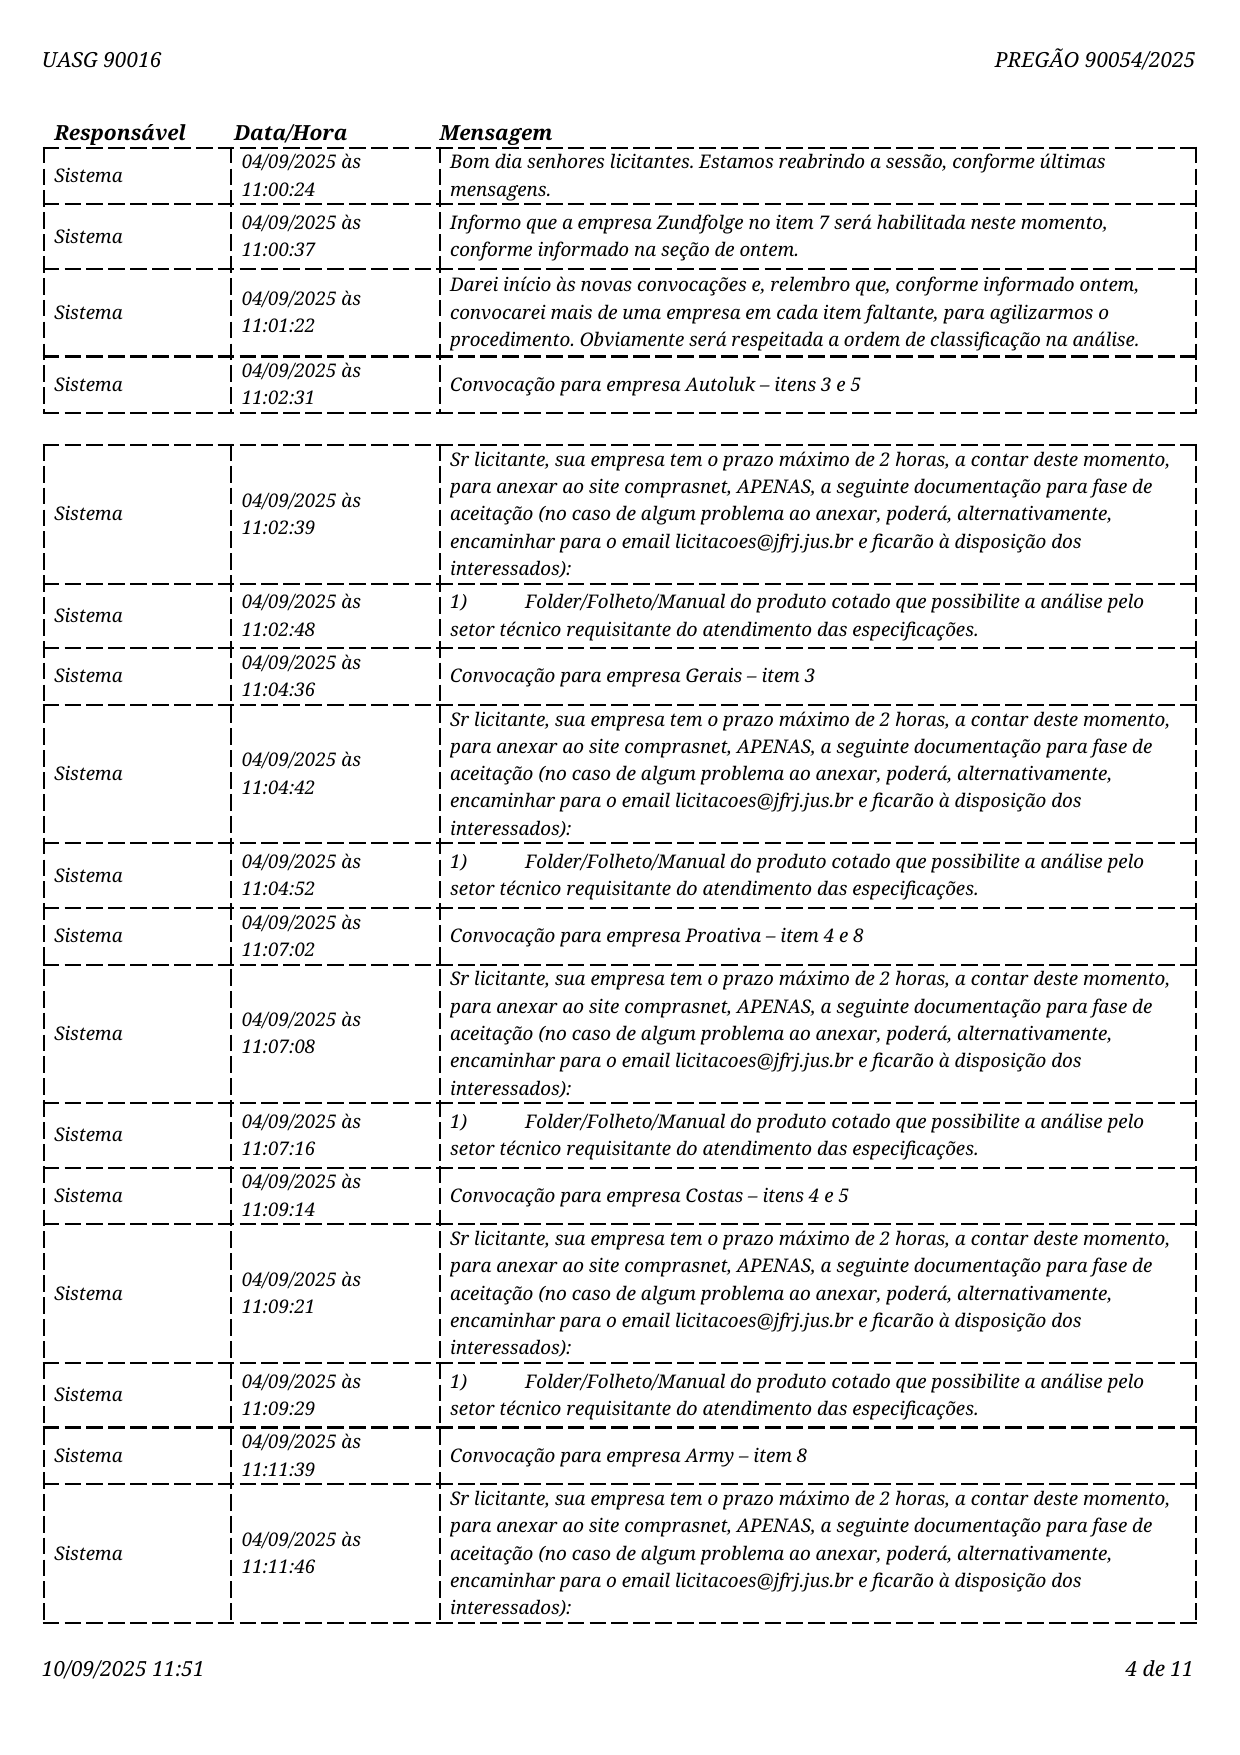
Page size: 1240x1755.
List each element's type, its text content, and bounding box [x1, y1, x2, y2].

table_cell Sr licitante, sua empresa tem o prazo máximo de 2 horas, a contar deste momento, para anexar ao site comprasnet, APENAS, a seguinte documentação para fase de aceitação (no caso de algum problema ao anexar, poderá, alternativamente, encaminhar para o email licitacoes@jfrj.jus.br e ficarão à disposição dos interessados): [440, 704, 1196, 842]
table_cell Sistema [44, 583, 231, 647]
table_cell Sistema [44, 355, 231, 412]
table_cell 04/09/2025 às 11:07:02 [231, 907, 439, 963]
table_cell Convocação para empresa Costas – itens 4 e 5 [440, 1167, 1196, 1223]
table_cell Sistema [44, 147, 231, 203]
table_cell Sistema [44, 704, 231, 842]
table_cell Sr licitante, sua empresa tem o prazo máximo de 2 horas, a contar deste momento, para anexar ao site comprasnet, APENAS, a seguinte documentação para fase de aceitação (no caso de algum problema ao anexar, poderá, alternativamente, encaminhar para o email licitacoes@jfrj.jus.br e ficarão à disposição dos interessados): [440, 1223, 1196, 1362]
table_cell 04/09/2025 às 11:09:29 [231, 1362, 439, 1426]
table_cell Sistema [44, 1167, 231, 1223]
table_cell Convocação para empresa Army – item 8 [440, 1426, 1196, 1483]
table_cell Sistema [44, 842, 231, 907]
table_cell Convocação para empresa Autoluk – itens 3 e 5 [440, 355, 1196, 412]
table_cell Sistema [44, 907, 231, 963]
table_cell Sr licitante, sua empresa tem o prazo máximo de 2 horas, a contar deste momento, para anexar ao site comprasnet, APENAS, a seguinte documentação para fase de aceitação (no caso de algum problema ao anexar, poderá, alternativamente, encaminhar para o email licitacoes@jfrj.jus.br e ficarão à disposição dos interessados): [440, 1483, 1196, 1622]
table_cell Convocação para empresa Proativa – item 4 e 8 [440, 907, 1196, 963]
table_cell 04/09/2025 às 11:01:22 [231, 268, 439, 355]
table_cell 04/09/2025 às 11:04:52 [231, 842, 439, 907]
table_cell 04/09/2025 às 11:00:37 [231, 203, 439, 268]
table_cell Sistema [44, 1102, 231, 1167]
table_cell Sistema [44, 964, 231, 1102]
table_cell Informo que a empresa Zundfolge no item 7 será habilitada neste momento, conforme informado na seção de ontem. [440, 203, 1196, 268]
table_cell 04/09/2025 às 11:07:08 [231, 964, 439, 1102]
table_cell 04/09/2025 às 11:00:24 [231, 147, 439, 203]
table_header 04/09/2025 às 11:02:39 [231, 444, 439, 582]
table_cell 1) Folder/Folheto/Manual do produto cotado que possibilite a análise pelo setor técnico requisitante do atendimento das especificações. [440, 1362, 1196, 1426]
table_cell Sistema [44, 647, 231, 704]
table_cell 04/09/2025 às 11:04:36 [231, 647, 439, 704]
table_cell 04/09/2025 às 11:07:16 [231, 1102, 439, 1167]
table_cell Sistema [44, 203, 231, 268]
table_header Sr licitante, sua empresa tem o prazo máximo de 2 horas, a contar deste momento, para anexar ao site comprasnet, APENAS, a seguinte documentação para fase de aceitação (no caso de algum problema ao anexar, poderá, alternativamente, encaminhar para o email licitacoes@jfrj.jus.br e ficarão à disposição dos interessados): [440, 444, 1196, 582]
table_cell 04/09/2025 às 11:11:39 [231, 1426, 439, 1483]
table_cell Convocação para empresa Gerais – item 3 [440, 647, 1196, 704]
table_cell Sistema [44, 1426, 231, 1483]
table_cell 1) Folder/Folheto/Manual do produto cotado que possibilite a análise pelo setor técnico requisitante do atendimento das especificações. [440, 1102, 1196, 1167]
table_cell 04/09/2025 às 11:11:46 [231, 1483, 439, 1622]
table_cell Darei início às novas convocações e, relembro que, conforme informado ontem, convocarei mais de uma empresa em cada item faltante, para agilizarmos o procedimento. Obviamente será respeitada a ordem de classificação na análise. [440, 268, 1196, 355]
table_cell 04/09/2025 às 11:09:14 [231, 1167, 439, 1223]
table_header Sistema [44, 444, 231, 582]
table_cell 1) Folder/Folheto/Manual do produto cotado que possibilite a análise pelo setor técnico requisitante do atendimento das especificações. [440, 583, 1196, 647]
table_cell 04/09/2025 às 11:02:31 [231, 355, 439, 412]
table_cell 04/09/2025 às 11:09:21 [231, 1223, 439, 1362]
table_cell Sr licitante, sua empresa tem o prazo máximo de 2 horas, a contar deste momento, para anexar ao site comprasnet, APENAS, a seguinte documentação para fase de aceitação (no caso de algum problema ao anexar, poderá, alternativamente, encaminhar para o email licitacoes@jfrj.jus.br e ficarão à disposição dos interessados): [440, 964, 1196, 1102]
table_cell Sistema [44, 1483, 231, 1622]
table_cell Sistema [44, 268, 231, 355]
table_cell 04/09/2025 às 11:04:42 [231, 704, 439, 842]
table_cell 04/09/2025 às 11:02:48 [231, 583, 439, 647]
table_cell Bom dia senhores licitantes. Estamos reabrindo a sessão, conforme últimas mensagens. [440, 147, 1196, 203]
table_cell 1) Folder/Folheto/Manual do produto cotado que possibilite a análise pelo setor técnico requisitante do atendimento das especificações. [440, 842, 1196, 907]
table_cell Sistema [44, 1223, 231, 1362]
table_cell Sistema [44, 1362, 231, 1426]
